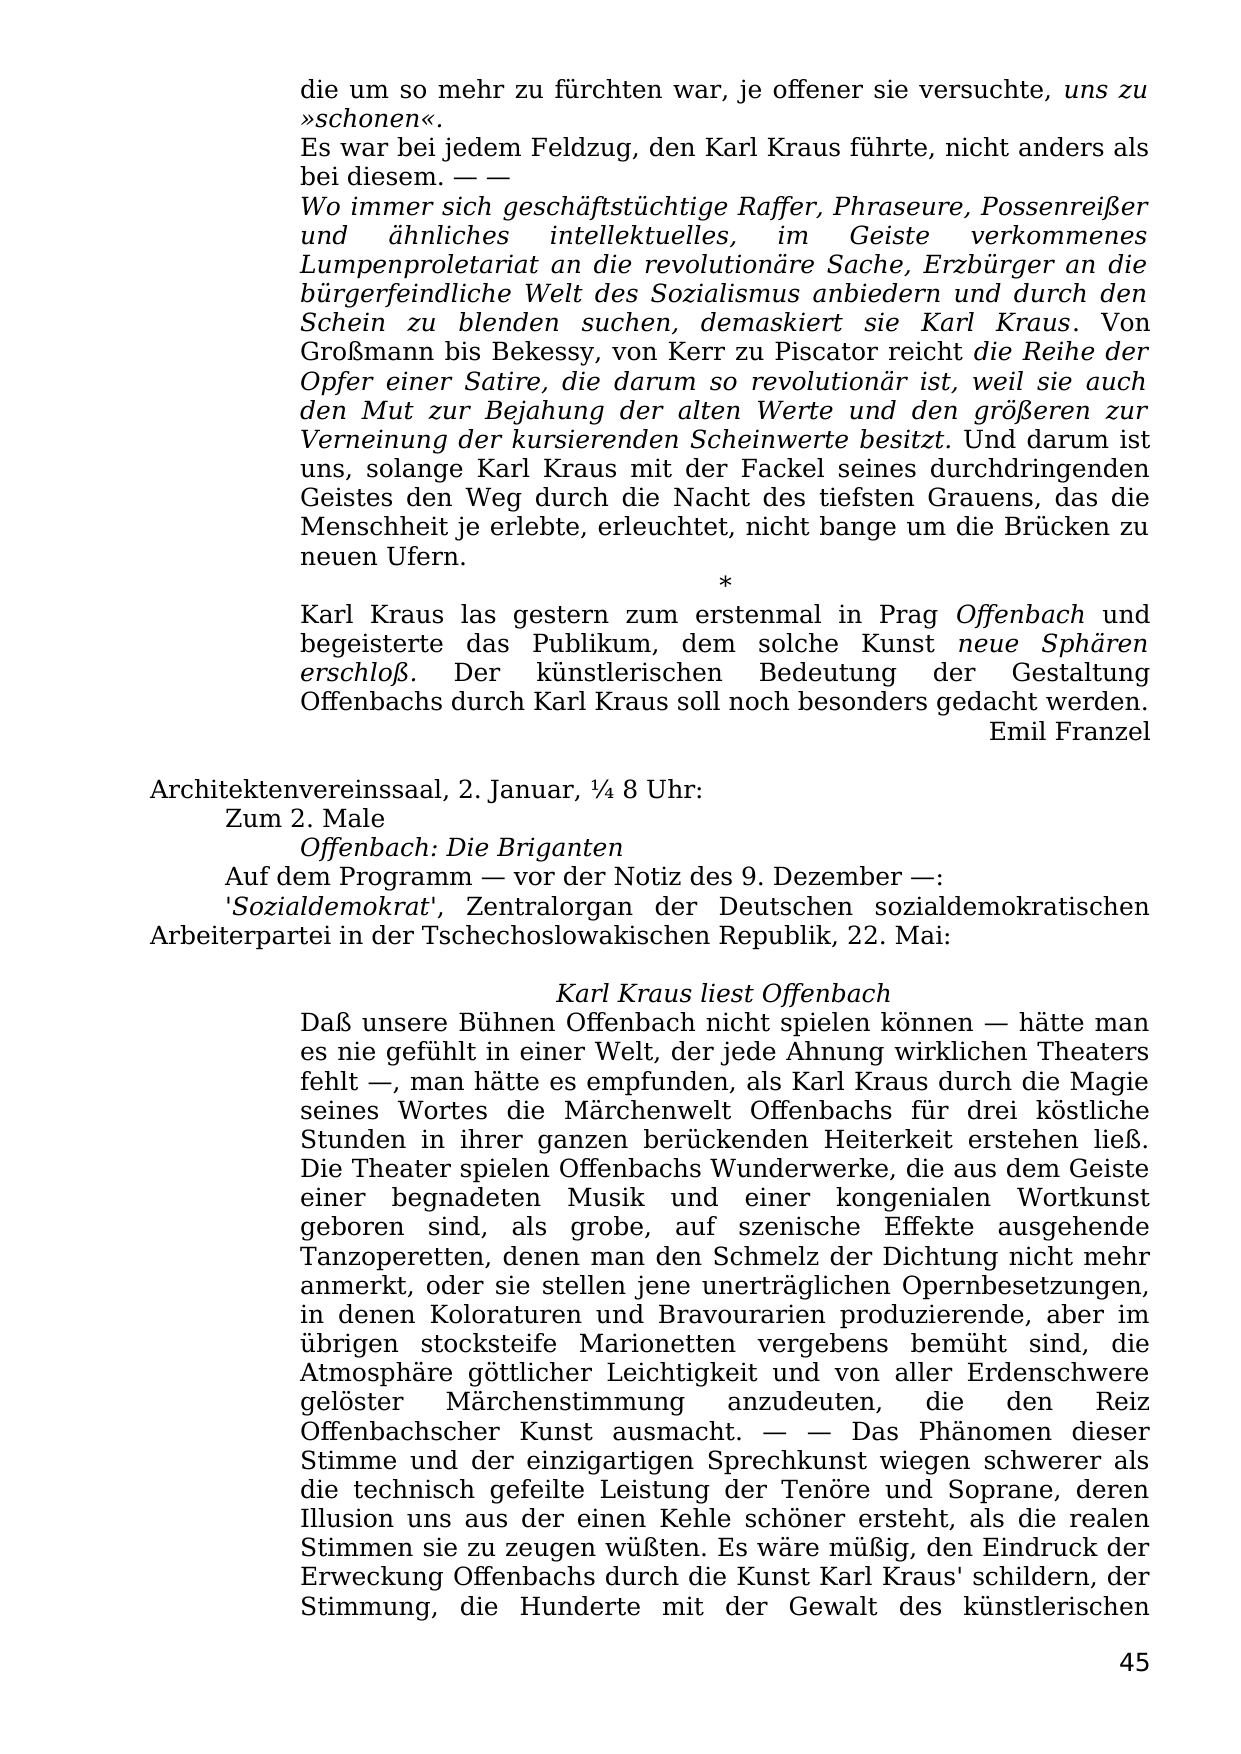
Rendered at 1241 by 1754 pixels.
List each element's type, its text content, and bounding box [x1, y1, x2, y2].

text die um so mehr zu fürchten war, je offener sie versuchte, uns zu »schonen«. [300, 75, 1151, 133]
text * [300, 571, 1151, 600]
text Auf dem Programm — vor der Notiz des 9. Dezember —: [150, 862, 1151, 892]
text Zum 2. Male [150, 804, 1151, 833]
text 'Sozialdemokrat', Zentralorgan der Deutschen sozialdemokratischen Arbeiterpartei in der Tschechoslowakischen Republik, 22. Mai: [150, 892, 1151, 950]
text Karl Kraus liest Offenbach [300, 979, 1151, 1008]
text Karl Kraus las gestern zum erstenmal in Prag Offenbach und begeisterte das Publikum, dem solche Kunst neue Sphären erschloß. Der künstlerischen Bedeutung der Gestaltung Offenbachs durch Karl Kraus soll noch besonders gedacht werden. [300, 600, 1151, 717]
text Offenbach: Die Briganten [300, 833, 1151, 862]
text Daß unsere Bühnen Offenbach nicht spielen können — hätte man es nie gefühlt in einer Welt, der jede Ahnung wirklichen Theaters fehlt —, man hätte es empfunden, als Karl Kraus durch die Magie seines Wortes die Märchenwelt Offenbachs für drei köstliche Stunden in ihrer ganzen berückenden Heiterkeit erstehen ließ. Die Theater spielen Offenbachs Wunderwerke, die aus dem Geiste einer begnadeten Musik und einer kongenialen Wortkunst geboren sind, als grobe, auf szenische Effekte ausgehende Tanzoperetten, denen man den Schmelz der Dichtung nicht mehr anmerkt, oder sie stellen jene unerträglichen Opernbesetzungen, in denen Koloraturen und Bravourarien produzierende, aber im übrigen stocksteife Marionetten vergebens bemüht sind, die Atmosphäre göttlicher Leichtigkeit und von aller Erdenschwere gelöster Märchenstimmung anzudeuten, die den Reiz Offenbachscher Kunst ausmacht. — — Das Phänomen dieser Stimme und der einzigartigen Sprechkunst wiegen schwerer als die technisch gefeilte Leistung der Tenöre und Soprane, deren Illusion uns aus der einen Kehle schöner ersteht, als die realen Stimmen sie zu zeugen wüßten. Es wäre müßig, den Eindruck der Erweckung Offenbachs durch die Kunst Karl Kraus' schildern, der Stimmung, die Hunderte mit der Gewalt des künstlerischen [300, 1008, 1151, 1621]
text Emil Franzel [150, 717, 1151, 746]
text Architektenvereinssaal, 2. Januar, ¼ 8 Uhr: [150, 775, 1151, 804]
text Wo immer sich geschäftstüchtige Raffer, Phraseure, Possenreißer und ähnliches intellektuelles, im Geiste verkommenes Lumpenproletariat an die revolutionäre Sache, Erzbürger an die bürgerfeindliche Welt des Sozialismus anbiedern und durch den Schein zu blenden suchen, demaskiert sie Karl Kraus. Von Großmann bis Bekessy, von Kerr zu Piscator reicht die Reihe der Opfer einer Satire, die darum so revolutionär ist, weil sie auch den Mut zur Bejahung der alten Werte und den größeren zur Verneinung der kursierenden Scheinwerte besitzt. Und darum ist uns, solange Karl Kraus mit der Fackel seines durchdringenden Geistes den Weg durch die Nacht des tiefsten Grauens, das die Menschheit je erlebte, erleuchtet, nicht bange um die Brücken zu neuen Ufern. [300, 192, 1151, 571]
text Es war bei jedem Feldzug, den Karl Kraus führte, nicht anders als bei diesem. — — [300, 133, 1151, 192]
